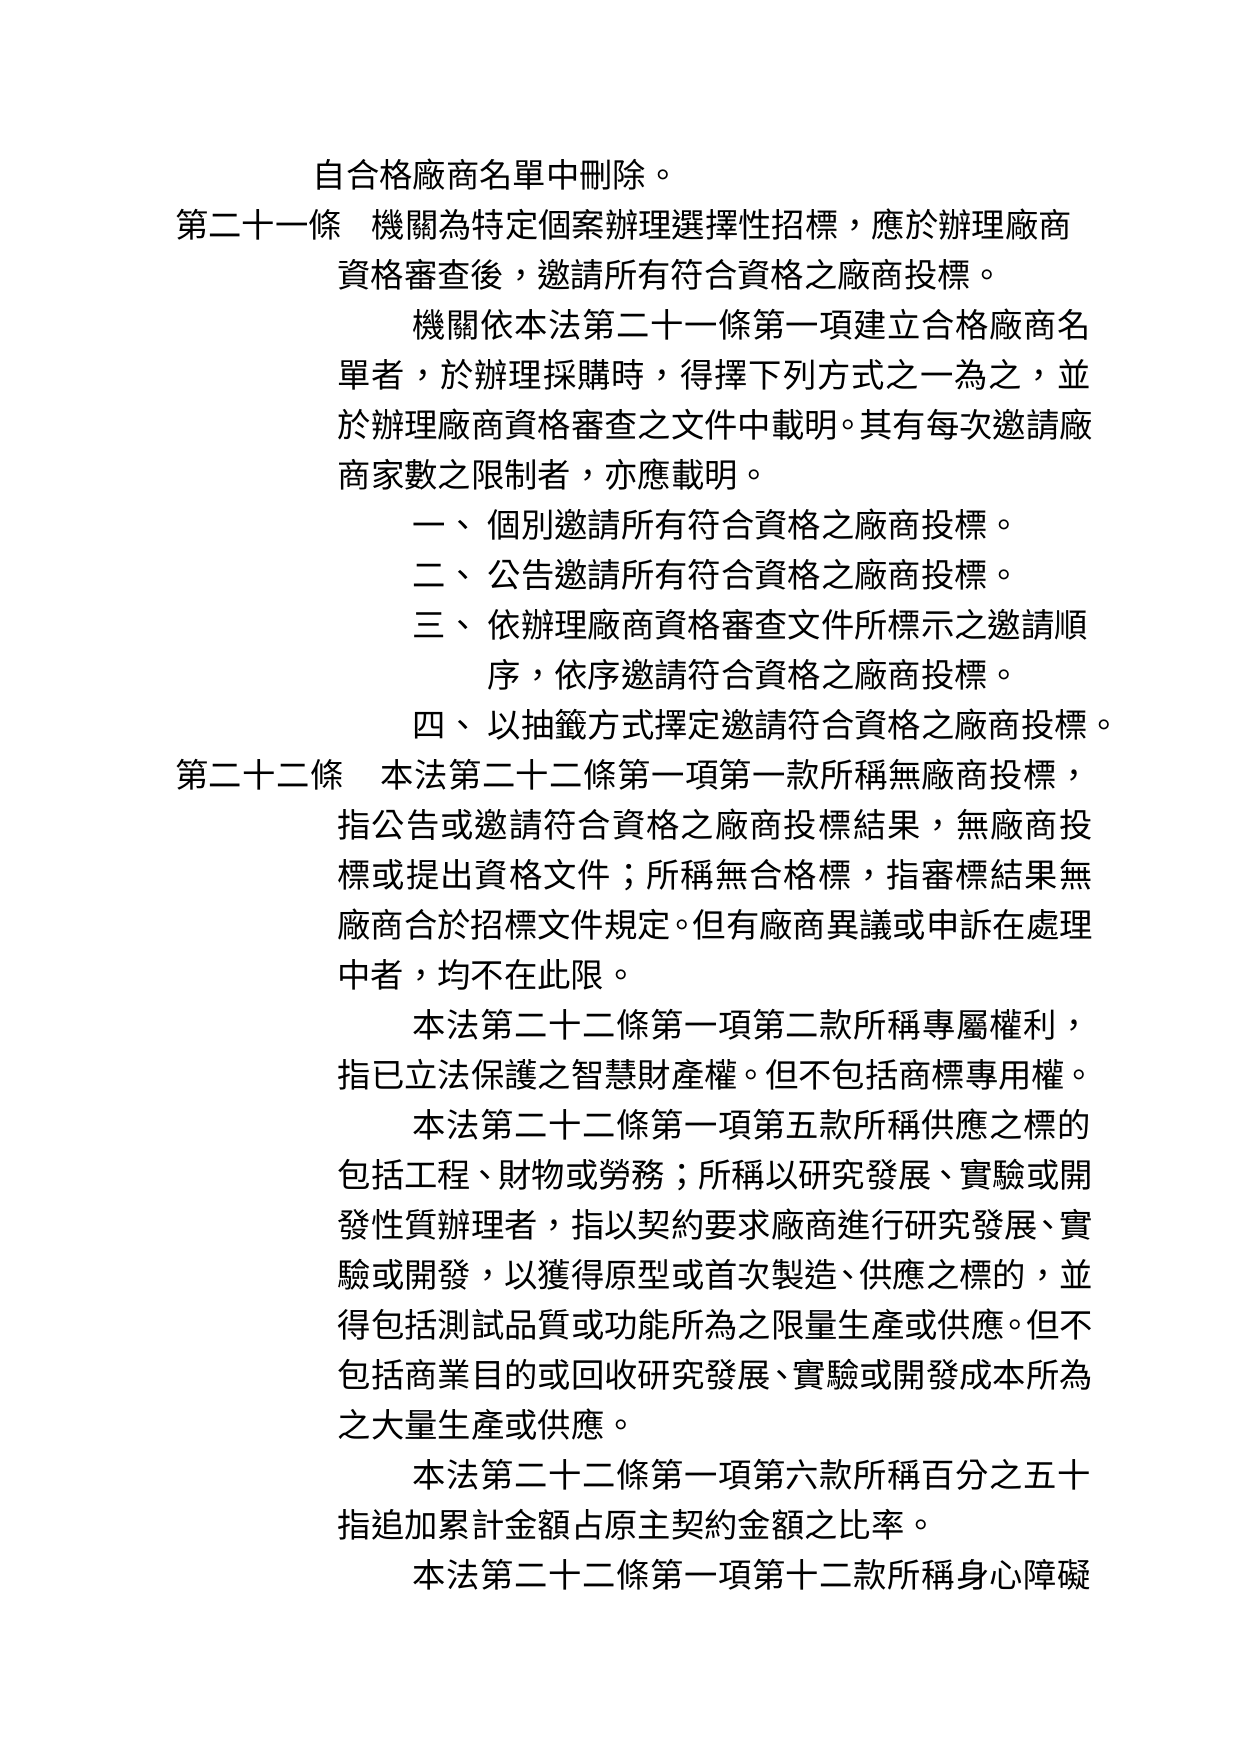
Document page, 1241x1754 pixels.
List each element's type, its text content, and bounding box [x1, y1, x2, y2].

text 第二十二條 本法第二十二條第一項第一款所稱無廠商投標，指公告或邀請符合資格之廠商投標結果，無廠商投標或提出資格文件；所稱無合格標，指審標結果無廠商合於招標文件規定。但有廠商異議或申訴在處理中者，均不在此限。 [175, 748, 1092, 998]
list 公告邀請所有符合資格之廠商投標。 [412, 548, 1092, 598]
text 自合格廠商名單中刪除。 [312, 148, 1092, 198]
text 第二十一條 機關為特定個案辦理選擇性招標，應於辦理廠商資格審查後，邀請所有符合資格之廠商投標。 [175, 198, 1092, 298]
text 機關依本法第二十一條第一項建立合格廠商名單者，於辦理採購時，得擇下列方式之一為之，並於辦理廠商資格審查之文件中載明。其有每次邀請廠商家數之限制者，亦應載明。 [337, 298, 1092, 498]
text 本法第二十二條第一項第六款所稱百分之五十，指追加累計金額占原主契約金額之比率。 [337, 1448, 1092, 1548]
text 本法第二十二條第一項第十二款所稱身心障礙 [337, 1548, 1092, 1598]
text 本法第二十二條第一項第二款所稱專屬權利，指已立法保護之智慧財產權。但不包括商標專用權。 [337, 998, 1092, 1098]
list 個別邀請所有符合資格之廠商投標。 [412, 498, 1092, 548]
text 本法第二十二條第一項第五款所稱供應之標的，包括工程、財物或勞務；所稱以研究發展、實驗或開發性質辦理者，指以契約要求廠商進行研究發展、實驗或開發，以獲得原型或首次製造、供應之標的，並得包括測試品質或功能所為之限量生產或供應。但不包括商業目的或回收研究發展、實驗或開發成本所為之大量生產或供應。 [337, 1098, 1092, 1448]
list 以抽籤方式擇定邀請符合資格之廠商投標。 [412, 698, 1092, 748]
list 依辦理廠商資格審查文件所標示之邀請順序，依序邀請符合資格之廠商投標。 [412, 598, 1092, 698]
